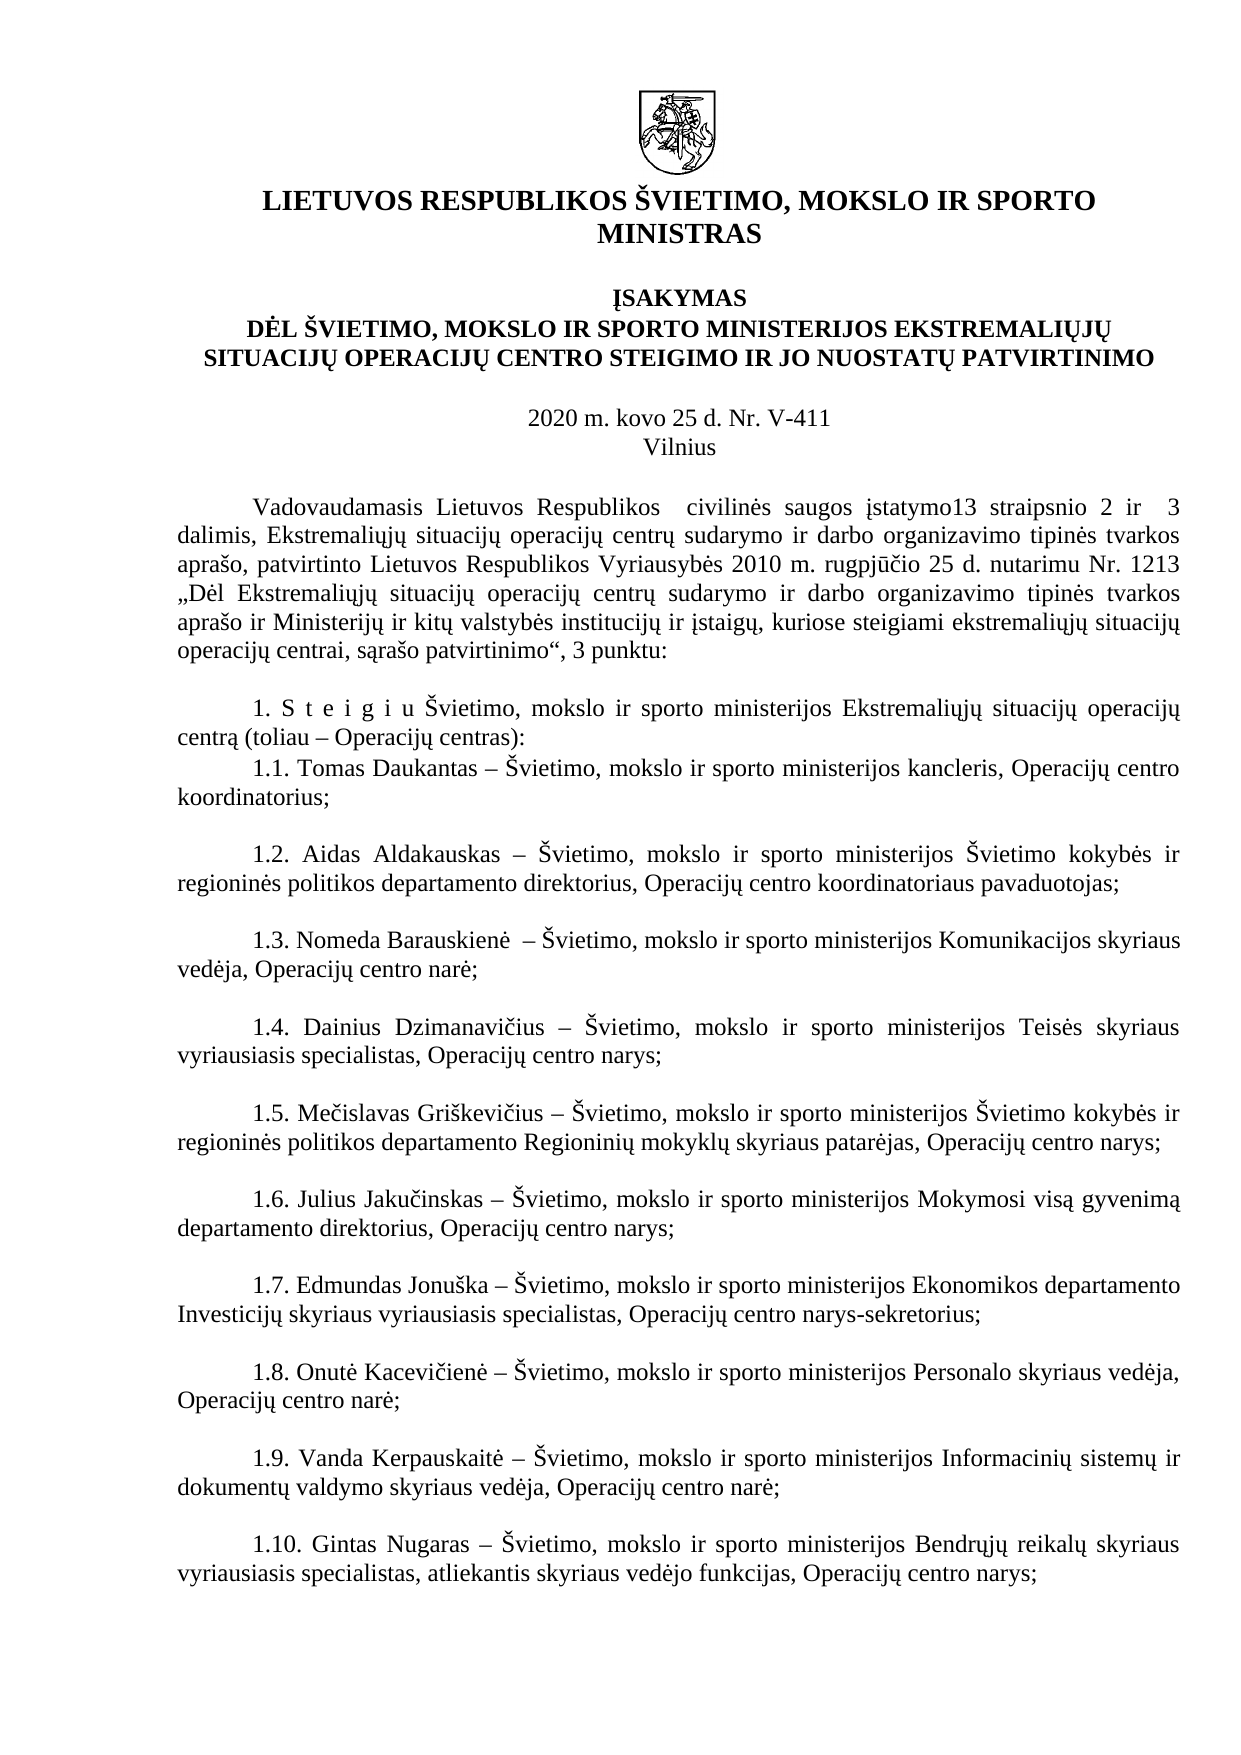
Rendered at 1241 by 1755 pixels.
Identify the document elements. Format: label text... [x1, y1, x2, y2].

text 1.8. Onutė Kacevičienė – Švietimo, mokslo ir sporto ministerijos Personalo skyriaus vedėja, Operacijų centro narė; [177, 1357, 1181, 1414]
text 1.6. Julius Jakučinskas – Švietimo, mokslo ir sporto ministerijos Mokymosi visą gyvenimą departamento direktorius, Operacijų centro narys; [177, 1184, 1181, 1242]
text 1.7. Edmundas Jonuška – Švietimo, mokslo ir sporto ministerijos Ekonomikos departamento Investicijų skyriaus vyriausiasis specialistas, Operacijų centro narys-sekretorius; [177, 1270, 1181, 1328]
text Vilnius [177, 432, 1182, 461]
text 1.9. Vanda Kerpauskaitė – Švietimo, mokslo ir sporto ministerijos Informacinių sistemų ir dokumentų valdymo skyriaus vedėja, Operacijų centro narė; [177, 1443, 1181, 1500]
text 1.3. Nomeda Barauskienė – Švietimo, mokslo ir sporto ministerijos Komunikacijos skyriaus vedėja, Operacijų centro narė; [177, 925, 1181, 983]
text LIETUVOS RESPUBLIKOS ŠVIETIMO, MOKSLO IR SPORTO MINISTRAS [177, 183, 1182, 250]
text Vadovaudamasis Lietuvos Respublikos civilinės saugos įstatymo13 straipsnio 2 ir 3 dalimis, Ekstremaliųjų situacijų operacijų centrų sudarymo ir darbo organizavimo tipinės tvarkos aprašo, patvirtinto Lietuvos Respublikos Vyriausybės 2010 m. rugpjūčio 25 d. nutarimu Nr. 1213 „Dėl Ekstremaliųjų situacijų operacijų centrų sudarymo ir darbo organizavimo tipinės tvarkos aprašo ir Ministerijų ir kitų valstybės institucijų ir įstaigų, kuriose steigiami ekstremaliųjų situacijų operacijų centrai, sąrašo patvirtinimo“, 3 punktu: [177, 492, 1181, 664]
text DĖL ŠVIETIMO, MOKSLO IR SPORTO MINISTERIJOS EKSTREMALIŲJŲ SITUACIJŲ OPERACIJŲ CENTRO STEIGIMO IR JO NUOSTATŲ PATVIRTINIMO [177, 314, 1182, 372]
text 2020 m. kovo 25 d. Nr. V-411 [177, 403, 1182, 432]
text 1.4. Dainius Dzimanavičius – Švietimo, mokslo ir sporto ministerijos Teisės skyriaus vyriausiasis specialistas, Operacijų centro narys; [177, 1012, 1181, 1069]
text 1.1. Tomas Daukantas – Švietimo, mokslo ir sporto ministerijos kancleris, Operacijų centro koordinatorius; [177, 753, 1181, 810]
text 1.10. Gintas Nugaras – Švietimo, mokslo ir sporto ministerijos Bendrųjų reikalų skyriaus vyriausiasis specialistas, atliekantis skyriaus vedėjo funkcijas, Operacijų centro narys; [177, 1529, 1181, 1587]
text 1. S t e i g i u Švietimo, mokslo ir sporto ministerijos Ekstremaliųjų situacijų operacijų centrą (toliau – Operacijų centras): [177, 693, 1182, 750]
text 1.5. Mečislavas Griškevičius – Švietimo, mokslo ir sporto ministerijos Švietimo kokybės ir regioninės politikos departamento Regioninių mokyklų skyriaus patarėjas, Operacijų centro narys; [177, 1098, 1181, 1155]
text ĮSAKYMAS [177, 283, 1182, 312]
text 1.2. Aidas Aldakauskas – Švietimo, mokslo ir sporto ministerijos Švietimo kokybės ir regioninės politikos departamento direktorius, Operacijų centro koordinatoriaus pavaduotojas; [177, 839, 1181, 897]
